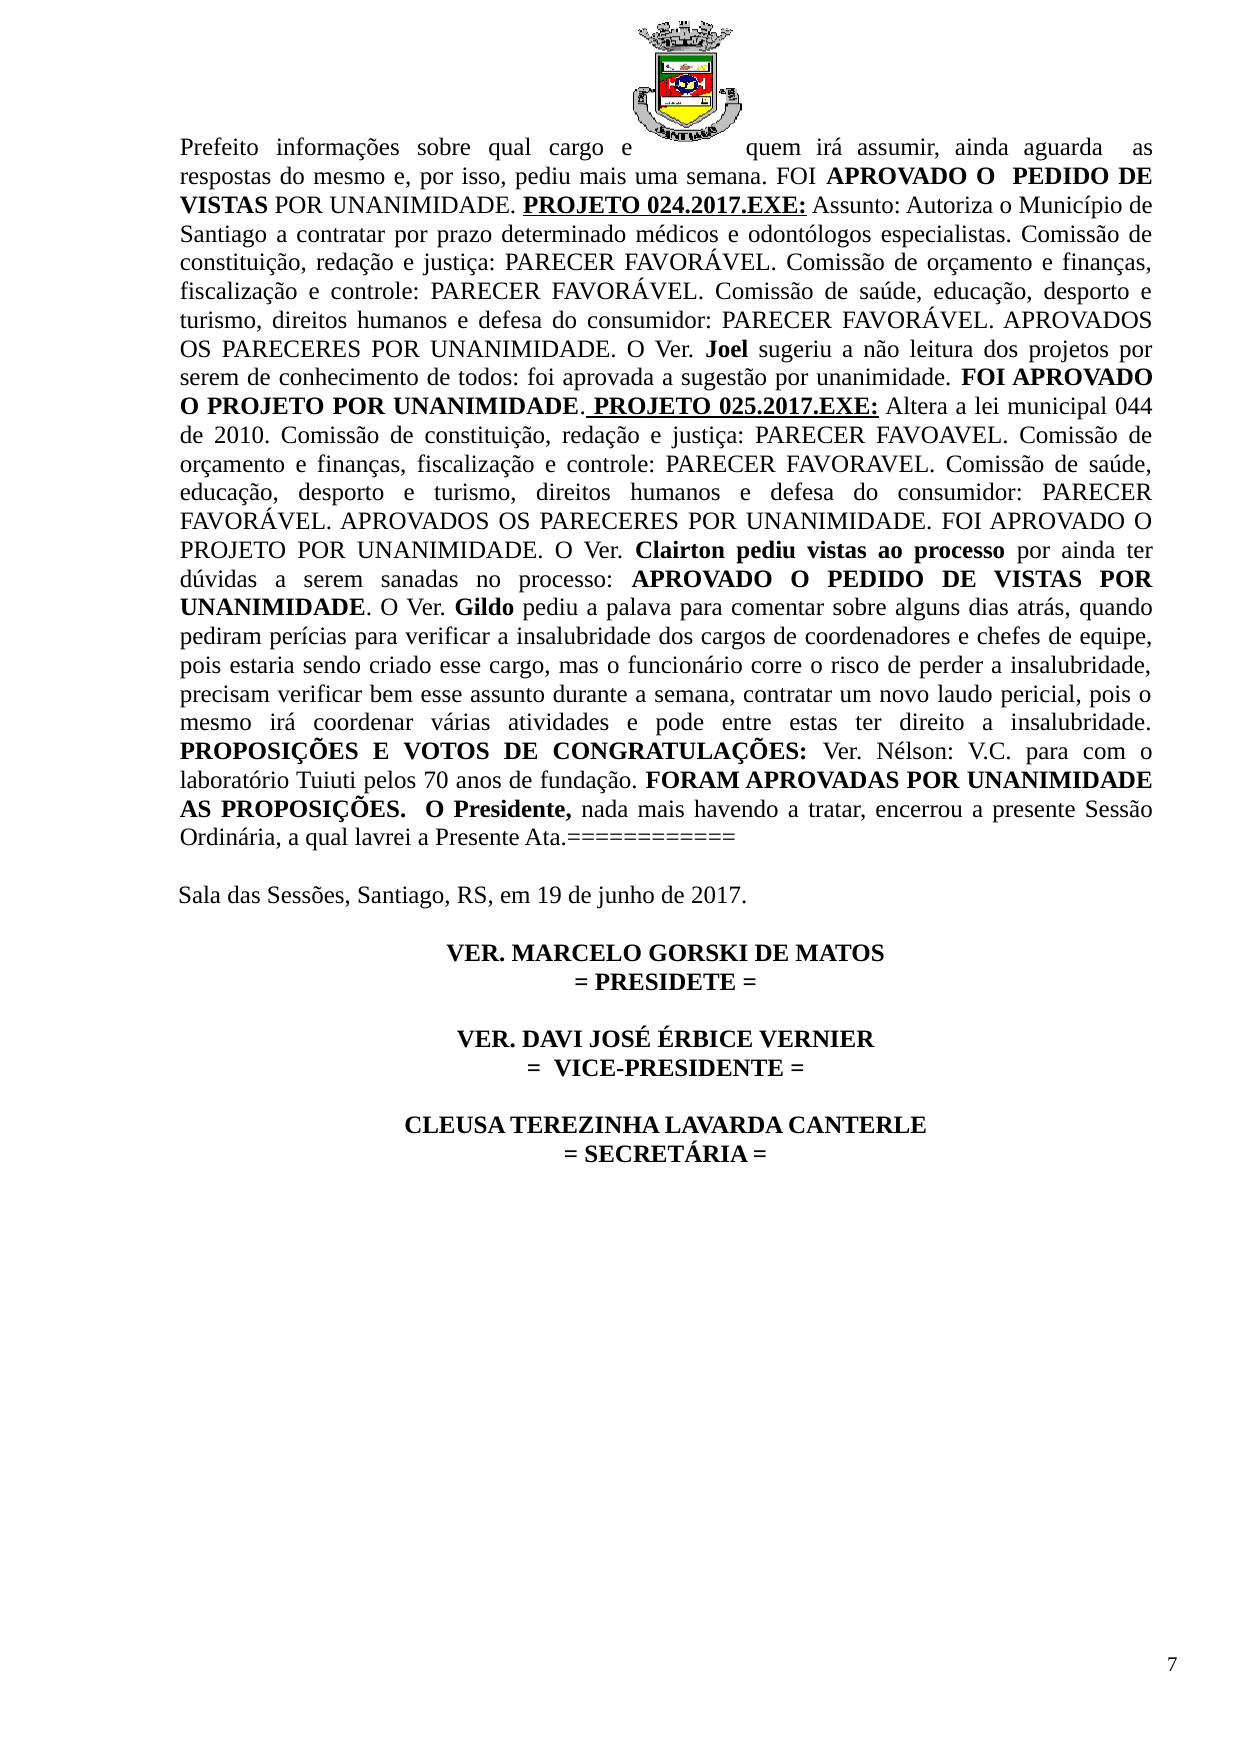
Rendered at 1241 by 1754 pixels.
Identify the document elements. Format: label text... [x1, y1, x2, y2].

text = SECRETÁRIA = [178, 1139, 1153, 1168]
text Prefeito informações sobre qual cargo e quem irá assumir, ainda aguarda as respostas do mesmo e, por isso, pediu mais uma semana. FOI APROVADO O PEDIDO DE VISTAS POR UNANIMIDADE. PROJETO 024.2017.EXE: Assunto: Autoriza o Município de Santiago a contratar por prazo determinado médicos e odontólogos especialistas. Comissão de constituição, redação e justiça: PARECER FAVORÁVEL. Comissão de orçamento e finanças, fiscalização e controle: PARECER FAVORÁVEL. Comissão de saúde, educação, desporto e turismo, direitos humanos e defesa do consumidor: PARECER FAVORÁVEL. APROVADOS OS PARECERES POR UNANIMIDADE. O Ver. Joel sugeriu a não leitura dos projetos por serem de conhecimento de todos: foi aprovada a sugestão por unanimidade. FOI APROVADO O PROJETO POR UNANIMIDADE. PROJETO 025.2017.EXE: Altera a lei municipal 044 de 2010. Comissão de constituição, redação e justiça: PARECER FAVOAVEL. Comissão de orçamento e finanças, fiscalização e controle: PARECER FAVORAVEL. Comissão de saúde, educação, desporto e turismo, direitos humanos e defesa do consumidor: PARECER FAVORÁVEL. APROVADOS OS PARECERES POR UNANIMIDADE. FOI APROVADO O PROJETO POR UNANIMIDADE. O Ver. Clairton pediu vistas ao processo por ainda ter dúvidas a serem sanadas no processo: APROVADO O PEDIDO DE VISTAS POR UNANIMIDADE. O Ver. Gildo pediu a palava para comentar sobre alguns dias atrás, quando pediram perícias para verificar a insalubridade dos cargos de coordenadores e chefes de equipe, pois estaria sendo criado esse cargo, mas o funcionário corre o risco de perder a insalubridade, precisam verificar bem esse assunto durante a semana, contratar um novo laudo pericial, pois o mesmo irá coordenar várias atividades e pode entre estas ter direito a insalubridade. PROPOSIÇÕES E VOTOS DE CONGRATULAÇÕES: Ver. Nélson: V.C. para com o laboratório Tuiuti pelos 70 anos de fundação. FORAM APROVADAS POR UNANIMIDADE AS PROPOSIÇÕES. O Presidente, nada mais havendo a tratar, encerrou a presente Sessão Ordinária, a qual lavrei a Presente Ata.============ [142, 132, 1153, 851]
text = PRESIDETE = [178, 967, 1153, 996]
text Sala das Sessões, Santiago, RS, em 19 de junho de 2017. [178, 881, 1153, 909]
text CLEUSA TEREZINHA LAVARDA CANTERLE [178, 1111, 1153, 1139]
text VER. MARCELO GORSKI DE MATOS [178, 938, 1153, 967]
text = VICE-PRESIDENTE = [178, 1053, 1153, 1082]
text VER. DAVI JOSÉ ÉRBICE VERNIER [178, 1024, 1153, 1053]
